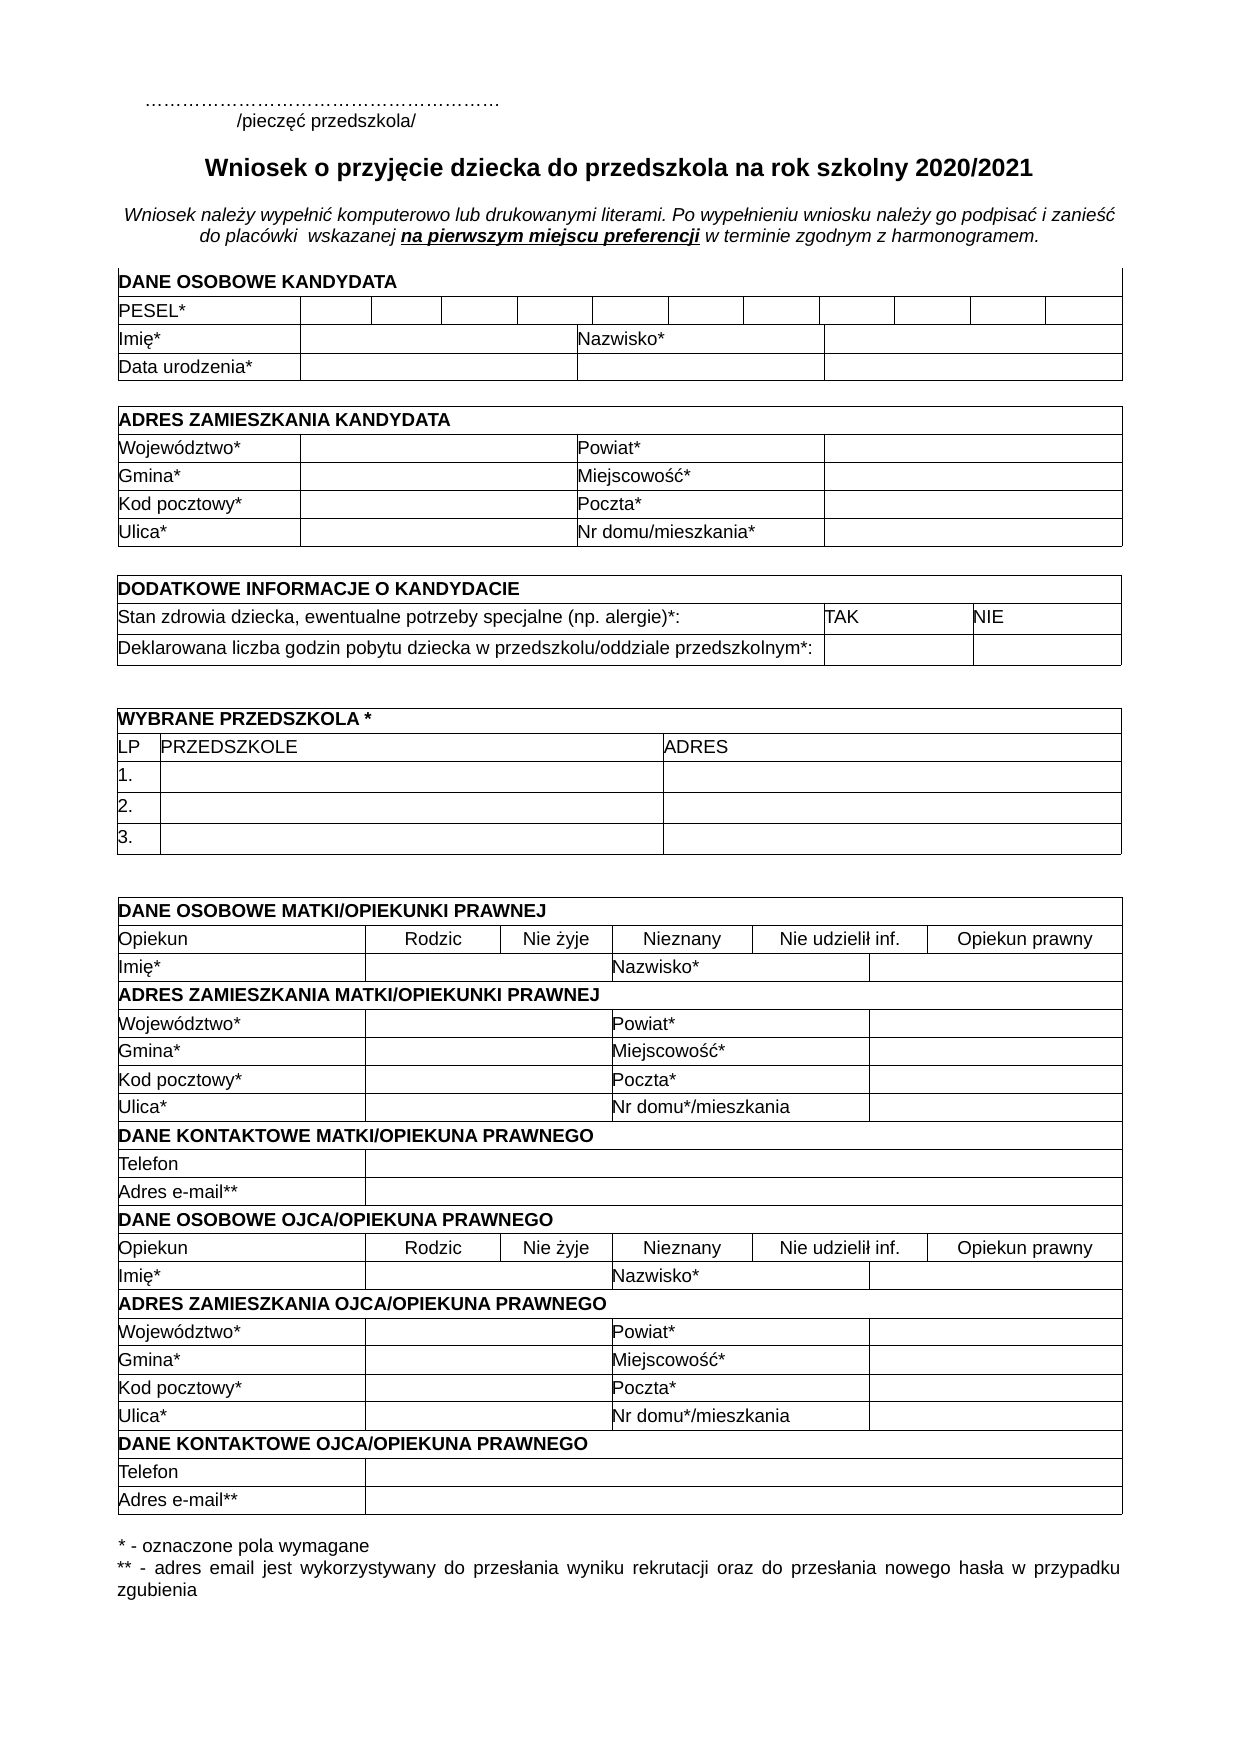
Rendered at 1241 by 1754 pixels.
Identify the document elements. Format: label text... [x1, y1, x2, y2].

table_cell [825, 325, 1122, 352]
table_cell [820, 297, 894, 324]
table_cell DANE OSOBOWE OJCA/OPIEKUNA PRAWNEGO [119, 1206, 1122, 1233]
table_cell Poczta* [613, 1066, 869, 1093]
table_cell [870, 954, 1122, 981]
table_cell [971, 297, 1045, 324]
text /pieczęć przedszkola/ [117, 110, 1122, 132]
table_cell Nie udzielił inf. [753, 926, 927, 953]
table_cell [825, 435, 1122, 462]
table_cell Adres e-mail** [119, 1178, 365, 1205]
table_cell ADRES ZAMIESZKANIA OJCA/OPIEKUNA PRAWNEGO [119, 1290, 1122, 1317]
table_cell [870, 1346, 1122, 1373]
table_cell Nie żyje [501, 926, 612, 953]
table_cell [744, 297, 819, 324]
table_cell Nie żyje [501, 1234, 612, 1261]
table_cell Deklarowana liczba godzin pobytu dziecka w przedszkolu/oddziale przedszkolnym*: [118, 635, 824, 664]
table_cell [825, 354, 1122, 380]
table_cell Nieznany [613, 926, 752, 953]
table_cell [664, 762, 1121, 792]
table_cell ADRES ZAMIESZKANIA MATKI/OPIEKUNKI PRAWNEJ [119, 982, 1122, 1009]
table_cell Gmina* [119, 1038, 365, 1065]
table_cell DANE KONTAKTOWE MATKI/OPIEKUNA PRAWNEGO [119, 1122, 1122, 1149]
table_cell [366, 1150, 1122, 1177]
table_cell [442, 297, 517, 324]
table_cell [825, 635, 973, 664]
table_cell [366, 1262, 612, 1289]
table_cell Rodzic [366, 926, 500, 953]
table_cell [161, 824, 663, 854]
table_cell Opiekun prawny [928, 1234, 1122, 1261]
table_cell [870, 1066, 1122, 1093]
text ** - adres email jest wykorzystywany do przesłania wyniku rekrutacji oraz do przesłania nowego hasła w przypadku zgubienia [117, 1557, 1122, 1600]
table_cell Ulica* [119, 1094, 365, 1121]
table_cell Stan zdrowia dziecka, ewentualne potrzeby specjalne (np. alergie)*: [118, 604, 824, 633]
table_cell Województwo* [119, 1319, 365, 1345]
table_cell 1. [118, 762, 160, 792]
table_cell [301, 463, 577, 489]
table_cell Kod pocztowy* [119, 1375, 365, 1401]
table_cell [825, 519, 1122, 546]
table_cell [301, 354, 577, 380]
table_header DODATKOWE INFORMACJE O KANDYDACIE [118, 576, 1121, 603]
table_cell Adres e-mail** [119, 1487, 365, 1513]
table_cell Miejscowość* [613, 1346, 869, 1373]
table_cell Telefon [119, 1459, 365, 1486]
table_cell Nr domu*/mieszkania [613, 1402, 869, 1429]
table_cell Miejscowość* [578, 463, 824, 489]
table_cell 3. [118, 824, 160, 854]
table_cell [518, 297, 592, 324]
table_cell [366, 1346, 612, 1373]
table_cell Gmina* [119, 1346, 365, 1373]
table_cell Nazwisko* [613, 1262, 869, 1289]
table_cell [870, 1375, 1122, 1401]
table_header DANE OSOBOWE MATKI/OPIEKUNKI PRAWNEJ [119, 898, 1122, 925]
table_cell [870, 1038, 1122, 1065]
text ………………………………………………… [118, 89, 1122, 110]
table_cell [578, 354, 824, 380]
table_cell [366, 1178, 1122, 1205]
table_cell Miejscowość* [613, 1038, 869, 1065]
table_cell Kod pocztowy* [119, 1066, 365, 1093]
table_cell Nie udzielił inf. [753, 1234, 927, 1261]
text Wniosek należy wypełnić komputerowo lub drukowanymi literami. Po wypełnieniu wniosku należy go podpisać i zanieść do placówki wskazanej na pierwszym miejscu preferencji w terminie zgodnym z harmonogramem. [117, 204, 1122, 247]
table_cell [669, 297, 743, 324]
table_cell Nazwisko* [578, 325, 824, 352]
table_cell [301, 435, 577, 462]
table_cell Powiat* [613, 1010, 869, 1037]
table_cell [974, 635, 1121, 664]
table_cell [593, 297, 668, 324]
table_cell [372, 297, 441, 324]
table_cell Opiekun prawny [928, 926, 1122, 953]
table_cell [161, 762, 663, 792]
table_cell PRZEDSZKOLE [161, 734, 663, 761]
table_cell Nieznany [613, 1234, 752, 1261]
table_cell LP [118, 734, 160, 761]
table_cell ADRES ZAMIESZKANIA KANDYDATA [119, 407, 1122, 433]
table_cell [870, 1010, 1122, 1037]
table_cell Opiekun [119, 926, 365, 953]
text Wniosek o przyjęcie dziecka do przedszkola na rok szkolny 2020/2021 [117, 153, 1122, 182]
table_cell Imię* [119, 1262, 365, 1289]
table_cell TAK [825, 604, 973, 633]
table_cell Kod pocztowy* [119, 491, 300, 518]
table_cell Rodzic [366, 1234, 500, 1261]
table_cell [301, 325, 577, 352]
table_cell Powiat* [613, 1319, 869, 1345]
table_cell [366, 954, 612, 981]
table_cell [664, 793, 1121, 823]
table_cell Imię* [119, 325, 300, 352]
table_cell [366, 1094, 612, 1121]
table_cell Poczta* [578, 491, 824, 518]
table_cell [366, 1319, 612, 1345]
table_cell [1046, 297, 1122, 324]
table_cell PESEL* [119, 297, 300, 324]
table_cell [366, 1010, 612, 1037]
table_header WYBRANE PRZEDSZKOLA * [118, 709, 1121, 733]
table_cell [825, 463, 1122, 489]
table_cell [118, 381, 1122, 406]
table_cell Nr domu*/mieszkania [613, 1094, 869, 1121]
table_cell [664, 824, 1121, 854]
table_cell Województwo* [119, 1010, 365, 1037]
table_cell [870, 1402, 1122, 1429]
table_cell [895, 297, 970, 324]
table_cell Poczta* [613, 1375, 869, 1401]
table_cell Imię* [119, 954, 365, 981]
table_cell [825, 491, 1122, 518]
table_cell 2. [118, 793, 160, 823]
table_cell [301, 297, 371, 324]
table_cell [301, 519, 577, 546]
table_cell Ulica* [119, 1402, 365, 1429]
table_cell Powiat* [578, 435, 824, 462]
table_cell [366, 1402, 612, 1429]
table_cell Telefon [119, 1150, 365, 1177]
table_cell Gmina* [119, 463, 300, 489]
text * - oznaczone pola wymagane [118, 1535, 1122, 1557]
table_cell [366, 1487, 1122, 1513]
table_cell [366, 1038, 612, 1065]
table_cell [366, 1066, 612, 1093]
table_header DANE OSOBOWE KANDYDATA [119, 268, 1122, 296]
table_cell DANE KONTAKTOWE OJCA/OPIEKUNA PRAWNEGO [119, 1431, 1122, 1457]
table_cell Opiekun [119, 1234, 365, 1261]
table_cell ADRES [664, 734, 1121, 761]
table_cell [366, 1375, 612, 1401]
table_cell Nr domu/mieszkania* [578, 519, 824, 546]
table_cell Data urodzenia* [119, 354, 300, 380]
table_cell [870, 1262, 1122, 1289]
table_cell [161, 793, 663, 823]
table_cell Województwo* [119, 435, 300, 462]
table_cell [366, 1459, 1122, 1486]
table_cell Nazwisko* [613, 954, 869, 981]
table_cell [870, 1094, 1122, 1121]
table_cell [870, 1319, 1122, 1345]
table_cell [301, 491, 577, 518]
table_cell Ulica* [119, 519, 300, 546]
table_cell NIE [974, 604, 1121, 633]
